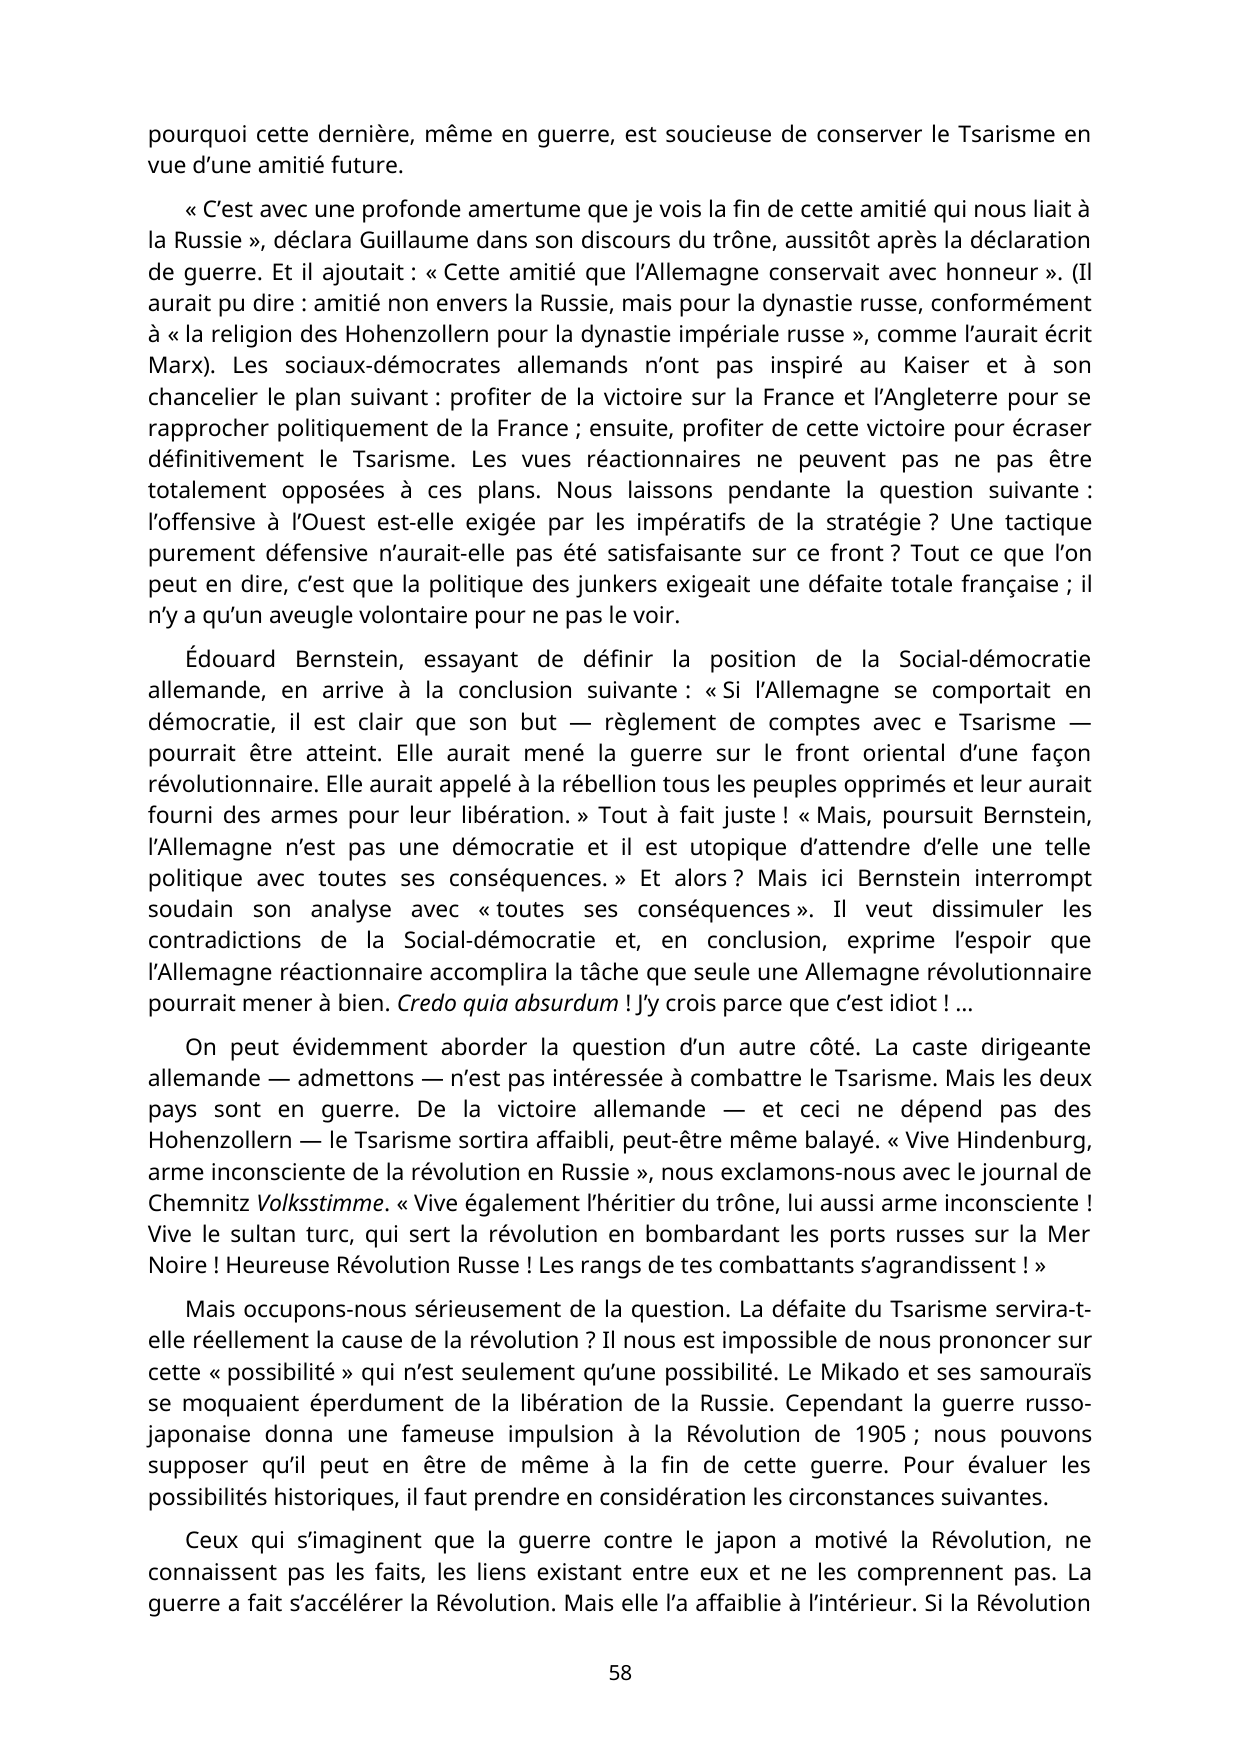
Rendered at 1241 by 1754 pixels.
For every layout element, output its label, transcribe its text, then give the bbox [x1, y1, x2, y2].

text pourquoi cette dernière, même en guerre, est soucieuse de conserver le Tsarisme en vue d’une amitié future. [148, 118, 1093, 181]
text On peut évidemment aborder la question d’un autre côté. La caste dirigeante allemande — admettons — n’est pas intéressée à combattre le Tsarisme. Mais les deux pays sont en guerre. De la victoire allemande — et ceci ne dépend pas des Hohenzollern — le Tsarisme sortira affaibli, peut-être même balayé. « Vive Hindenburg, arme inconsciente de la révolution en Russie », nous exclamons-nous avec le journal de Chemnitz Volksstimme. « Vive également l’héritier du trône, lui aussi arme inconsciente ! Vive le sultan turc, qui sert la révolution en bombardant les ports russes sur la Mer Noire ! Heureuse Révolution Russe ! Les rangs de tes combattants s’agrandissent ! » [148, 1031, 1093, 1281]
text « C’est avec une profonde amertume que je vois la fin de cette amitié qui nous liait à la Russie », déclara Guillaume dans son discours du trône, aussitôt après la déclaration de guerre. Et il ajoutait : « Cette amitié que l’Allemagne conservait avec honneur ». (Il aurait pu dire : amitié non envers la Russie, mais pour la dynastie russe, conformément à « la religion des Hohenzollern pour la dynastie impériale russe », comme l’aurait écrit Marx). Les sociaux-démocrates allemands n’ont pas inspiré au Kaiser et à son chancelier le plan suivant : profiter de la victoire sur la France et l’Angleterre pour se rapprocher politiquement de la France ; ensuite, profiter de cette victoire pour écraser définitivement le Tsarisme. Les vues réactionnaires ne peuvent pas ne pas être totalement opposées à ces plans. Nous laissons pendante la question suivante : l’offensive à l’Ouest est-elle exigée par les impératifs de la stratégie ? Une tactique purement défensive n’aurait-elle pas été satisfaisante sur ce front ? Tout ce que l’on peut en dire, c’est que la politique des junkers exigeait une défaite totale française ; il n’y a qu’un aveugle volontaire pour ne pas le voir. [148, 193, 1093, 631]
text Édouard Bernstein, essayant de définir la position de la Social-démocratie allemande, en arrive à la conclusion suivante : « Si l’Allemagne se comportait en démocratie, il est clair que son but — règlement de comptes avec e Tsarisme — pourrait être atteint. Elle aurait mené la guerre sur le front oriental d’une façon révolutionnaire. Elle aurait appelé à la rébellion tous les peuples opprimés et leur aurait fourni des armes pour leur libération. » Tout à fait juste ! « Mais, poursuit Bernstein, l’Allemagne n’est pas une démocratie et il est utopique d’attendre d’elle une telle politique avec toutes ses conséquences. » Et alors ? Mais ici Bernstein interrompt soudain son analyse avec « toutes ses conséquences ». Il veut dissimuler les contradictions de la Social-démocratie et, en conclusion, exprime l’espoir que l’Allemagne réactionnaire accomplira la tâche que seule une Allemagne révolutionnaire pourrait mener à bien. Credo quia absurdum ! J’y crois parce que c’est idiot ! … [148, 643, 1093, 1018]
text Ceux qui s’imaginent que la guerre contre le japon a motivé la Révolution, ne connaissent pas les faits, les liens existant entre eux et ne les comprennent pas. La guerre a fait s’accélérer la Révolution. Mais elle l’a affaiblie à l’intérieur. Si la Révolution [148, 1524, 1093, 1618]
text Mais occupons-nous sérieusement de la question. La défaite du Tsarisme servira-t-elle réellement la cause de la révolution ? Il nous est impossible de nous prononcer sur cette « possibilité » qui n’est seulement qu’une possibilité. Le Mikado et ses samouraïs se moquaient éperdument de la libération de la Russie. Cependant la guerre russo-japonaise donna une fameuse impulsion à la Révolution de 1905 ; nous pouvons supposer qu’il peut en être de même à la fin de cette guerre. Pour évaluer les possibilités historiques, il faut prendre en considération les circonstances suivantes. [148, 1293, 1093, 1512]
